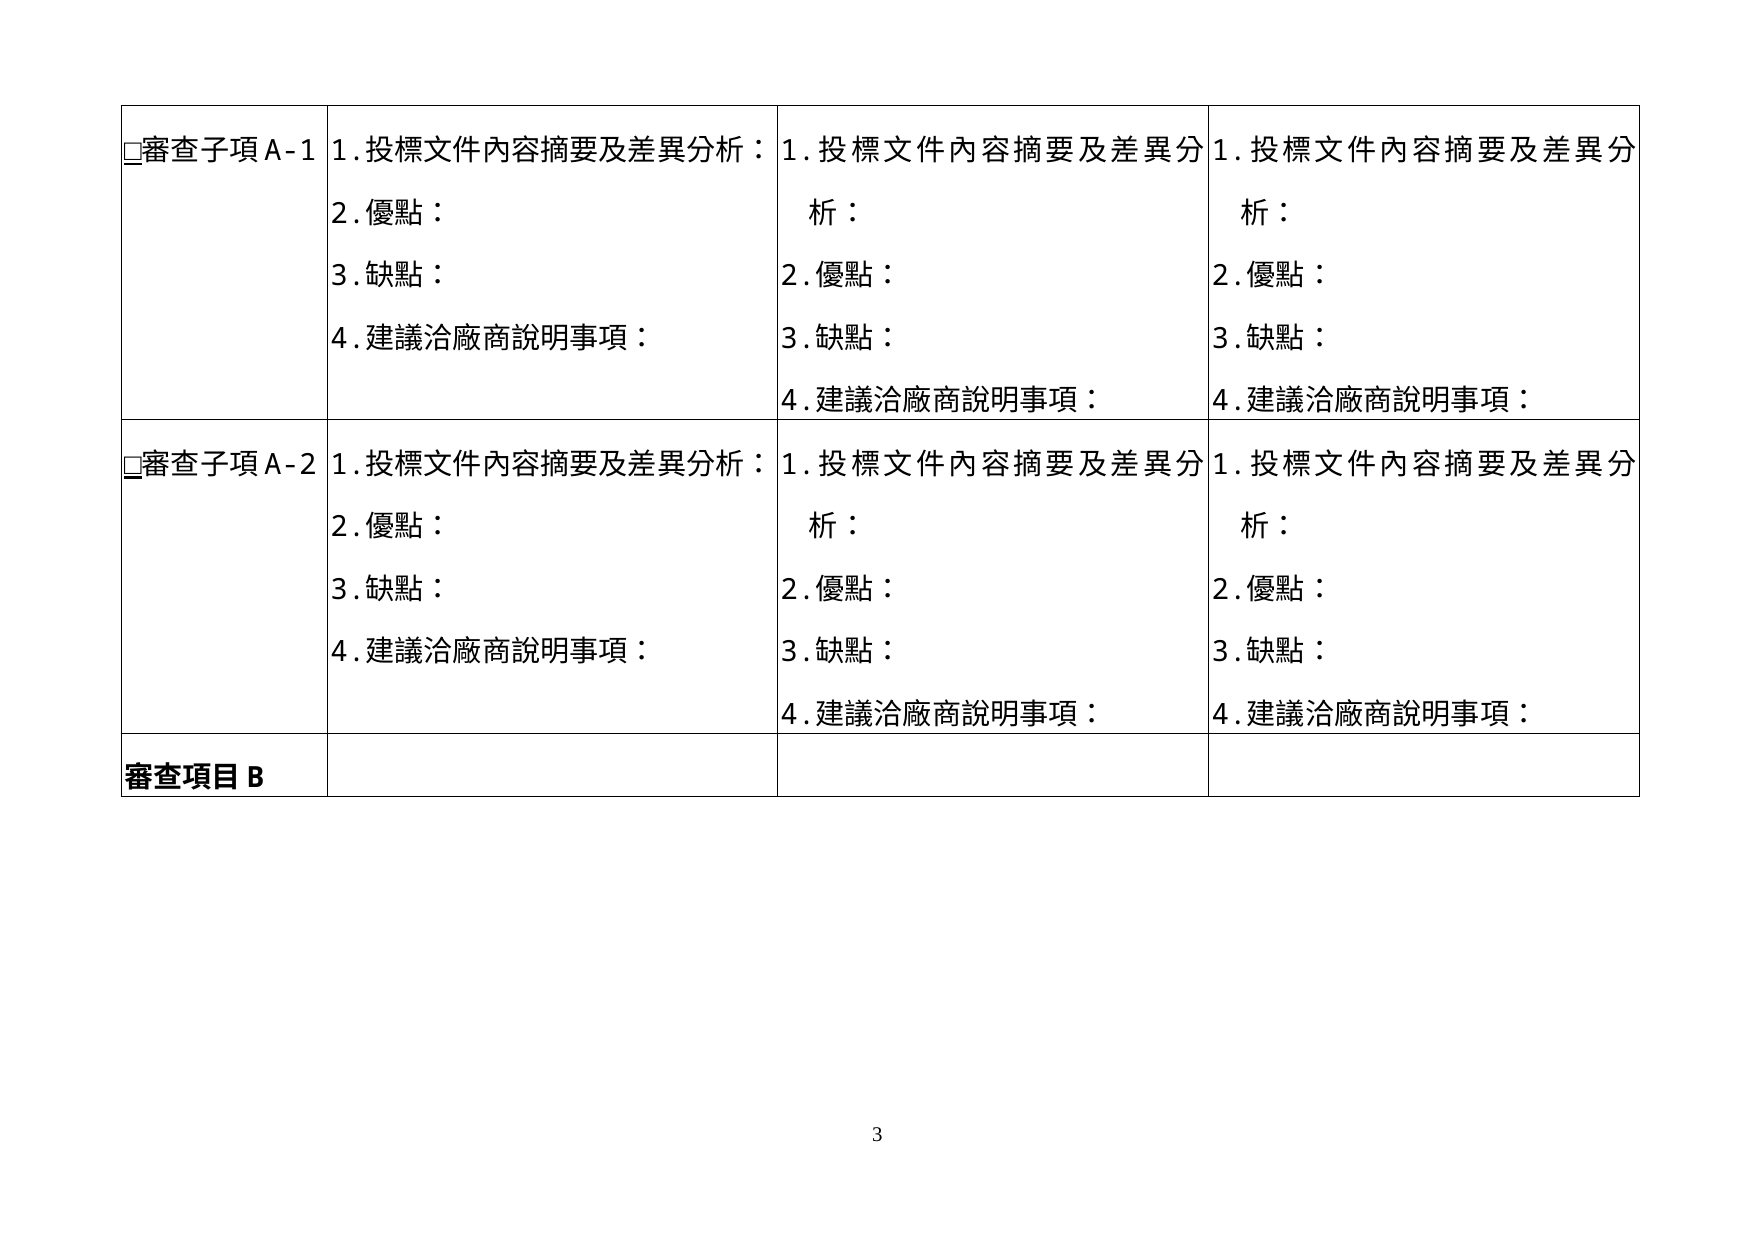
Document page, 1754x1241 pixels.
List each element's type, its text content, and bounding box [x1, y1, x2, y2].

table_cell 1.投標文件內容摘要及差異分析： 2.優點： 3.缺點： 4.建議洽廠商說明事項： [778, 106, 1208, 419]
table_cell [778, 734, 1208, 796]
table_cell [328, 734, 777, 796]
table_cell 1.投標文件內容摘要及差異分析： 2.優點： 3.缺點： 4.建議洽廠商說明事項： [328, 420, 777, 732]
table_cell □審查子項A-2 [122, 420, 327, 732]
table_cell 1.投標文件內容摘要及差異分析： 2.優點： 3.缺點： 4.建議洽廠商說明事項： [1209, 420, 1639, 732]
table_cell 1.投標文件內容摘要及差異分析： 2.優點： 3.缺點： 4.建議洽廠商說明事項： [1209, 106, 1639, 419]
table_cell [1209, 734, 1639, 796]
table_cell 1.投標文件內容摘要及差異分析： 2.優點： 3.缺點： 4.建議洽廠商說明事項： [778, 420, 1208, 732]
table_cell □審查子項A-1 [122, 106, 327, 419]
table_cell 1.投標文件內容摘要及差異分析： 2.優點： 3.缺點： 4.建議洽廠商說明事項： [328, 106, 777, 419]
table_cell 審查項目B [122, 734, 327, 796]
